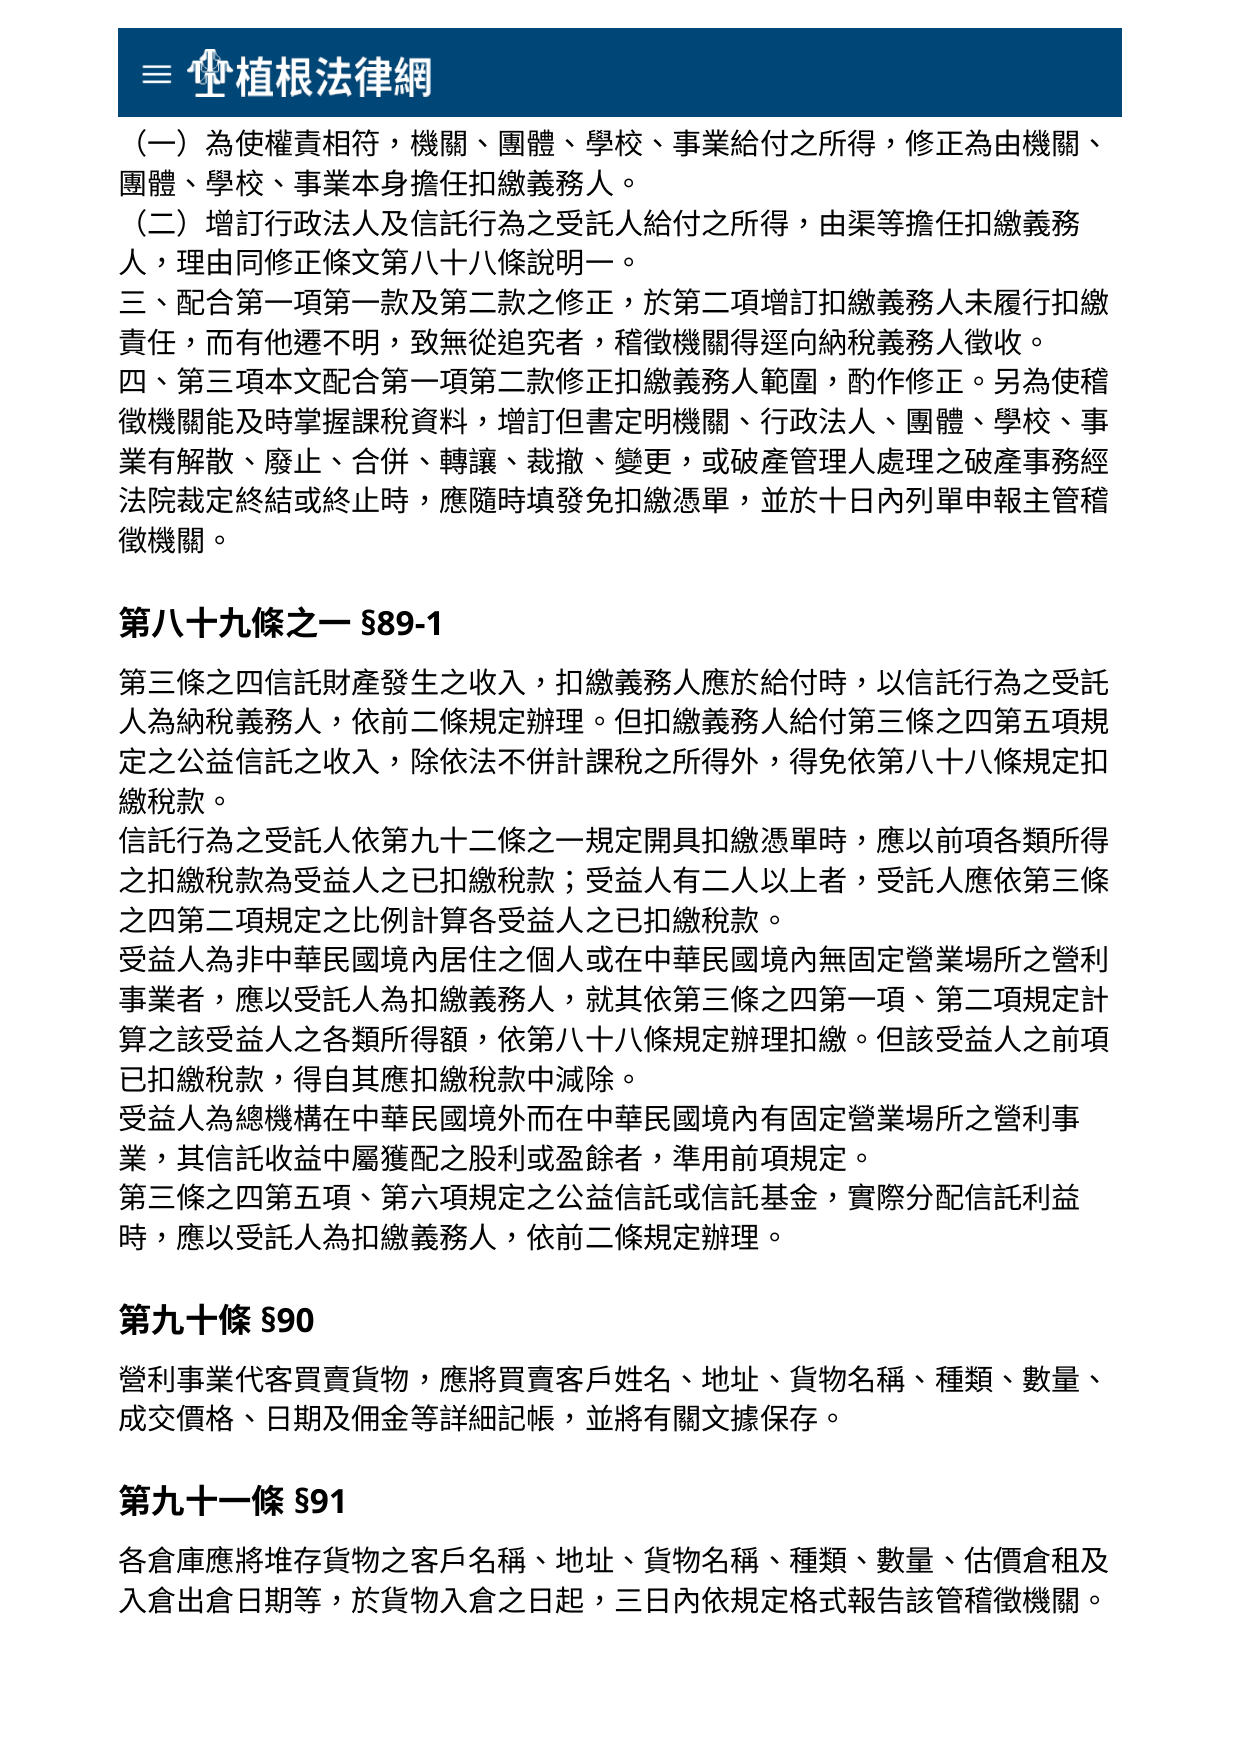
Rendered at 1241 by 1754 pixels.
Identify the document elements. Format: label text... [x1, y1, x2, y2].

text 受益人為總機構在中華民國境外而在中華民國境內有固定營業場所之營利事業，其信託收益中屬獲配之股利或盈餘者，準用前項規定。 [118, 1098, 1122, 1178]
text 第八十九條之一 §89-1 [118, 600, 1122, 645]
text 第三條之四第五項、第六項規定之公益信託或信託基金，實際分配信託利益時，應以受託人為扣繳義務人，依前二條規定辦理。 [118, 1178, 1122, 1257]
text 各倉庫應將堆存貨物之客戶名稱、地址、貨物名稱、種類、數量、估價倉租及入倉出倉日期等，於貨物入倉之日起，三日內依規定格式報告該管稽徵機關。 [118, 1540, 1122, 1619]
text 四、第三項本文配合第一項第二款修正扣繳義務人範圍，酌作修正。另為使稽徵機關能及時掌握課稅資料，增訂但書定明機關、行政法人、團體、學校、事業有解散、廢止、合併、轉讓、裁撤、變更，或破產管理人處理之破產事務經法院裁定終結或終止時，應隨時填發免扣繳憑單，並於十日內列單申報主管稽徵機關。 [118, 362, 1122, 560]
text 受益人為非中華民國境內居住之個人或在中華民國境內無固定營業場所之營利事業者，應以受託人為扣繳義務人，就其依第三條之四第一項、第二項規定計算之該受益人之各類所得額，依第八十八條規定辦理扣繳。但該受益人之前項已扣繳稅款，得自其應扣繳稅款中減除。 [118, 940, 1122, 1098]
text 第九十條 §90 [118, 1297, 1122, 1342]
text 信託行為之受託人依第九十二條之一規定開具扣繳憑單時，應以前項各類所得之扣繳稅款為受益人之已扣繳稅款；受益人有二人以上者，受託人應依第三條之四第二項規定之比例計算各受益人之已扣繳稅款。 [118, 821, 1122, 940]
text 第九十一條 §91 [118, 1478, 1122, 1523]
text （二）增訂行政法人及信託行為之受託人給付之所得，由渠等擔任扣繳義務人，理由同修正條文第八十八條說明一。 [118, 203, 1122, 282]
text 營利事業代客買賣貨物，應將買賣客戶姓名、地址、貨物名稱、種類、數量、成交價格、日期及佣金等詳細記帳，並將有關文據保存。 [118, 1359, 1122, 1438]
text 第三條之四信託財產發生之收入，扣繳義務人應於給付時，以信託行為之受託人為納稅義務人，依前二條規定辦理。但扣繳義務人給付第三條之四第五項規定之公益信託之收入，除依法不併計課稅之所得外，得免依第八十八條規定扣繳稅款。 [118, 662, 1122, 821]
text （一）為使權責相符，機關、團體、學校、事業給付之所得，修正為由機關、團體、學校、事業本身擔任扣繳義務人。 [118, 123, 1122, 203]
picture [118, 28, 1122, 117]
text 三、配合第一項第一款及第二款之修正，於第二項增訂扣繳義務人未履行扣繳責任，而有他遷不明，致無從追究者，稽徵機關得逕向納稅義務人徵收。 [118, 282, 1122, 362]
